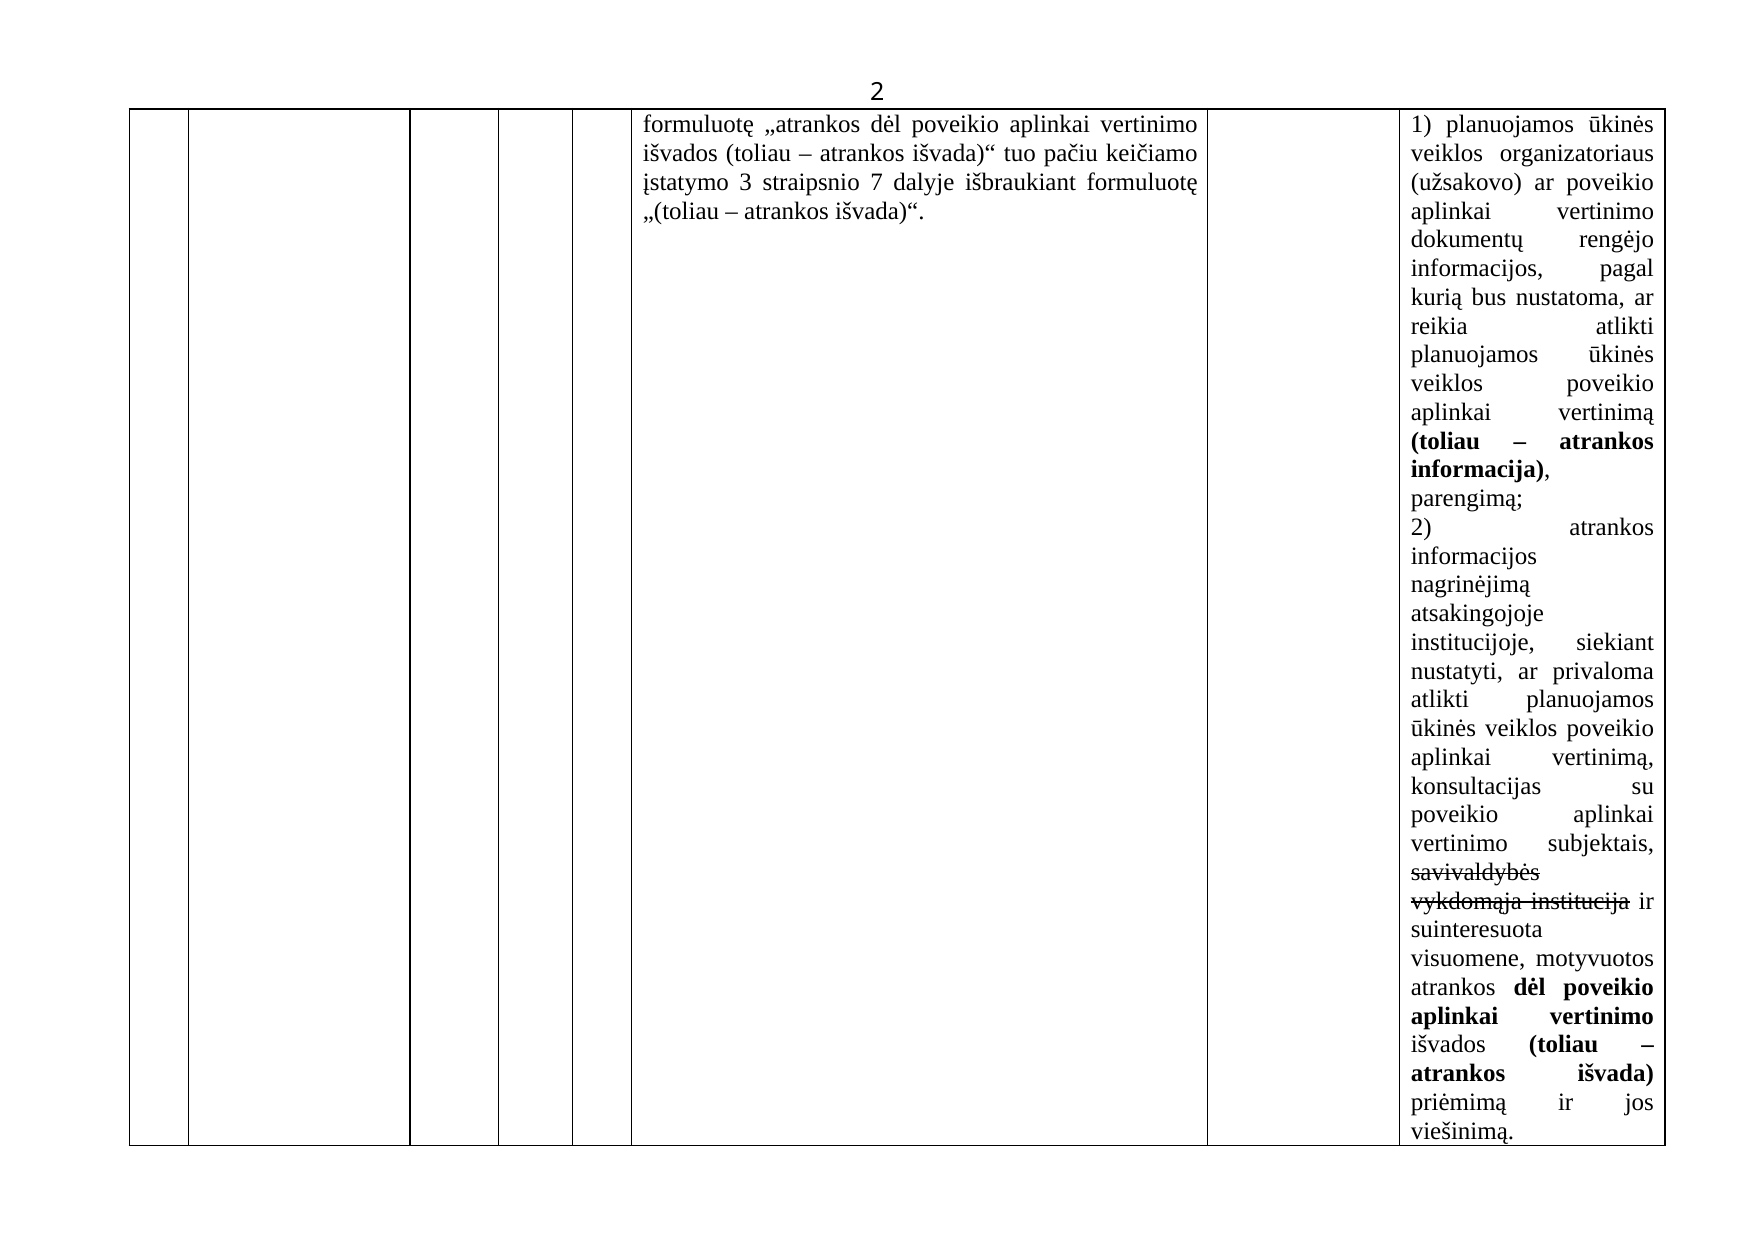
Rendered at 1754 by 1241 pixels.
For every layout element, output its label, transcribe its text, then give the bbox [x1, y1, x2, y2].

table_cell [499, 110, 572, 1144]
table_cell 1) planuojamos ūkinės veiklos organizatoriaus (užsakovo) ar poveikio aplinkai vertinimo dokumentų rengėjo informacijos, pagal kurią bus nustatoma, ar reikia atlikti planuojamos ūkinės veiklos poveikio aplinkai vertinimą (toliau – atrankos informacija), parengimą; 2) atrankos informacijos nagrinėjimą atsakingojoje institucijoje, siekiant nustatyti, ar privaloma atlikti planuojamos ūkinės veiklos poveikio aplinkai vertinimą, konsultacijas su poveikio aplinkai vertinimo subjektais, savivaldybės vykdomąja institucija ir suinteresuota visuomene, motyvuotos atrankos dėl poveikio aplinkai vertinimo išvados (toliau – atrankos išvada) priėmimą ir jos viešinimą. [1400, 110, 1664, 1144]
table_cell formuluotę „atrankos dėl poveikio aplinkai vertinimo išvados (toliau – atrankos išvada)“ tuo pačiu keičiamo įstatymo 3 straipsnio 7 dalyje išbraukiant formuluotę „(toliau – atrankos išvada)“. [632, 110, 1207, 1144]
table_cell [573, 110, 631, 1144]
table_cell [1208, 110, 1399, 1144]
table_cell [411, 110, 498, 1144]
table_cell [130, 110, 188, 1144]
table_cell [189, 110, 409, 1144]
